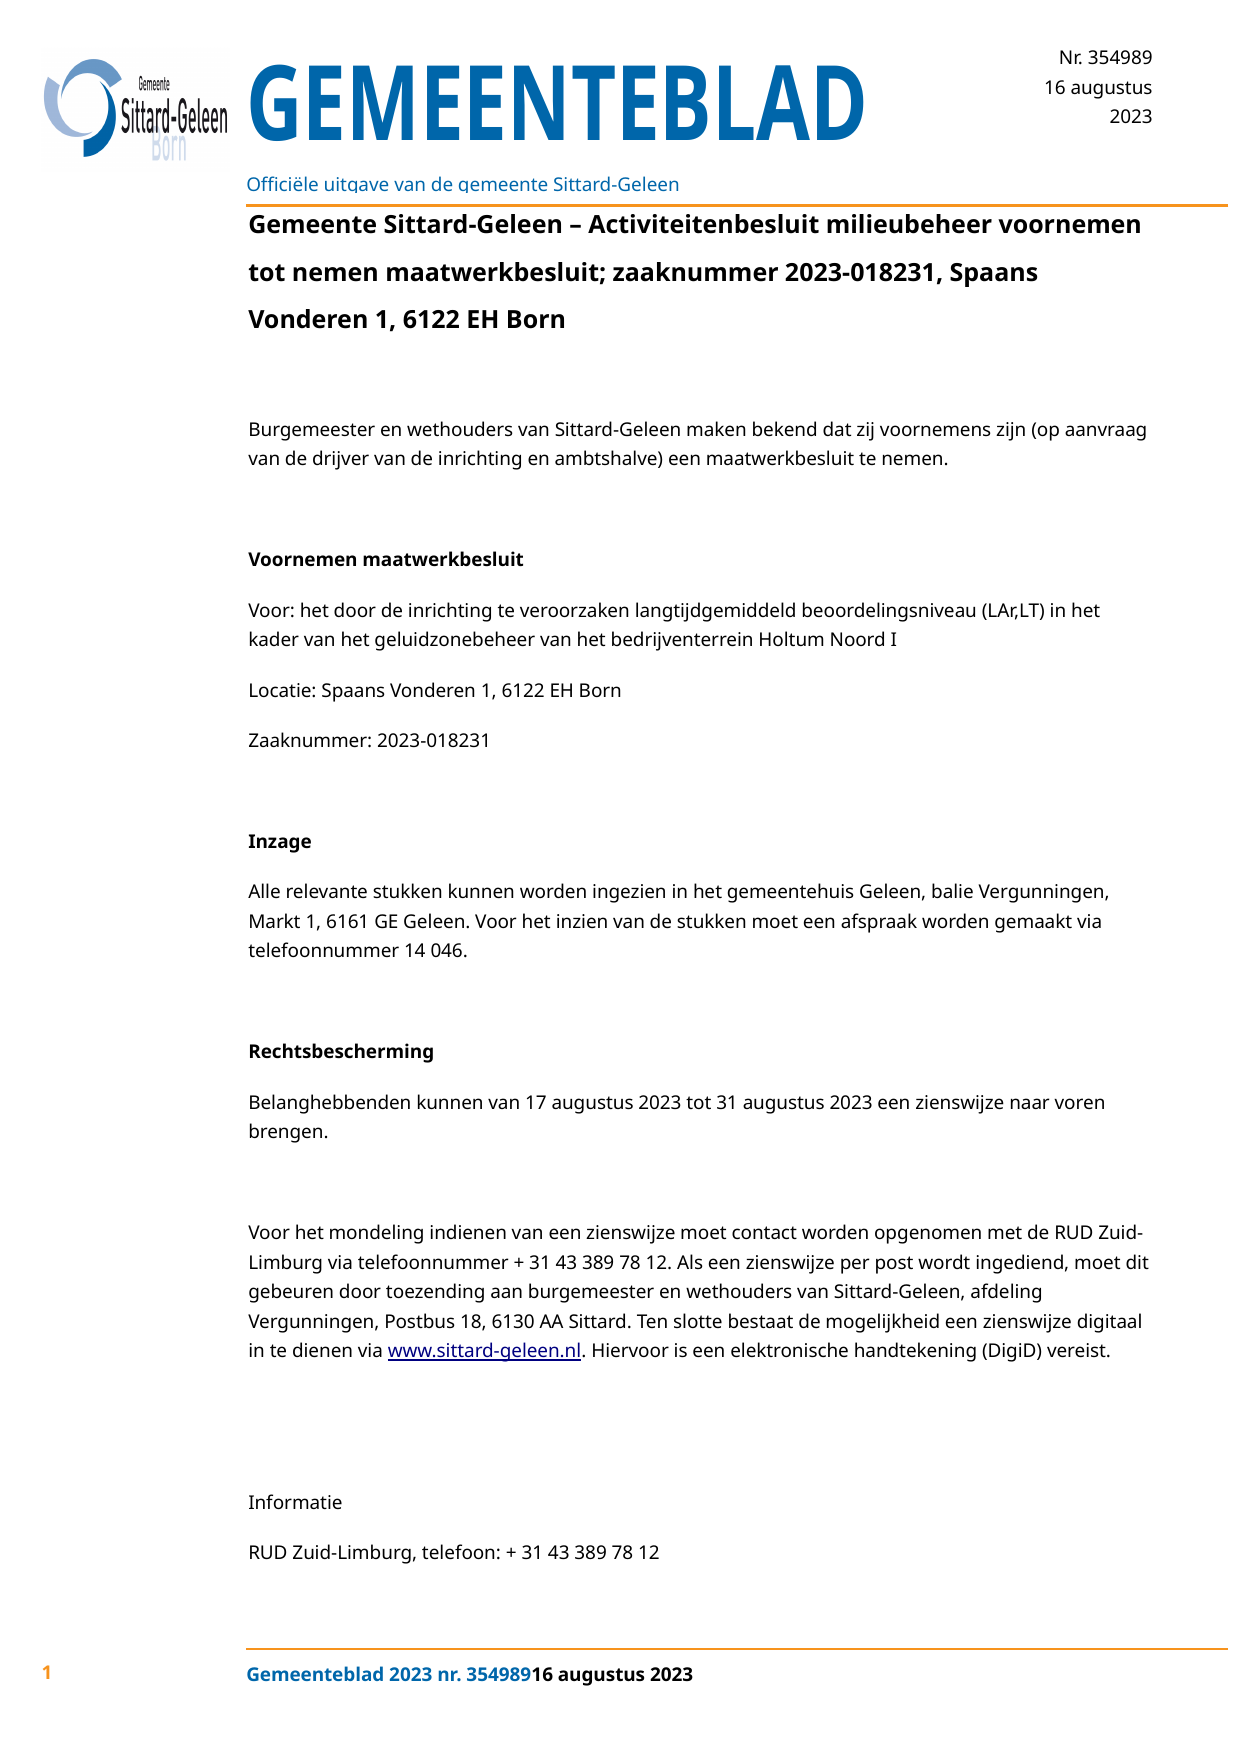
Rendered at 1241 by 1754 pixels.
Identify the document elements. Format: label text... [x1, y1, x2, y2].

text Belanghebbenden kunnen van 17 augustus 2023 tot 31 augustus 2023 een zienswijze naar voren brengen. [248, 1089, 1152, 1144]
text RUD Zuid-Limburg, telefoon: + 31 43 389 78 12 [248, 1539, 1152, 1565]
text Rechtsbescherming [248, 1038, 1152, 1064]
text Voornemen maatwerkbesluit [248, 546, 1152, 572]
text Alle relevante stukken kunnen worden ingezien in het gemeentehuis Geleen, balie Vergunningen, Markt 1, 6161 GE Geleen. Voor het inzien van de stukken moet een afspraak worden gemaakt via telefoonnummer 14 046. [248, 878, 1152, 963]
text Voor het mondeling indienen van een zienswijze moet contact worden opgenomen met de RUD Zuid- Limburg via telefoonnummer + 31 43 389 78 12. Als een zienswijze per post wordt ingediend, moet dit gebeuren door toezending aan burgemeester en wethouders van Sittard-Geleen, afdeling Vergunningen, Postbus 18, 6130 AA Sittard. Ten slotte bestaat de mogelijkheid een zienswijze digitaal in te dienen via www.sittard-geleen.nl. Hiervoor is een elektronische handtekening (DigiD) vereist. [248, 1219, 1152, 1363]
text Gemeente Sittard-Geleen – Activiteitenbesluit milieubeheer voornemen tot nemen maatwerkbesluit; zaaknummer 2023-018231, Spaans Vonderen 1, 6122 EH Born [248, 207, 1152, 336]
text Informatie [248, 1489, 1152, 1514]
text Voor: het door de inrichting te veroorzaken langtijdgemiddeld beoordelingsniveau (LAr,LT) in het kader van het geluidzonebeheer van het bedrijventerrein Holtum Noord I [248, 597, 1152, 652]
text Zaaknummer: 2023-018231 [248, 727, 1152, 753]
text Locatie: Spaans Vonderen 1, 6122 EH Born [248, 677, 1152, 702]
text Burgemeester en wethouders van Sittard-Geleen maken bekend dat zij voornemens zijn (op aanvraag van de drijver van de inrichting en ambtshalve) een maatwerkbesluit te nemen. [248, 416, 1152, 471]
picture [41, 47, 231, 172]
text Inzage [248, 828, 1152, 854]
